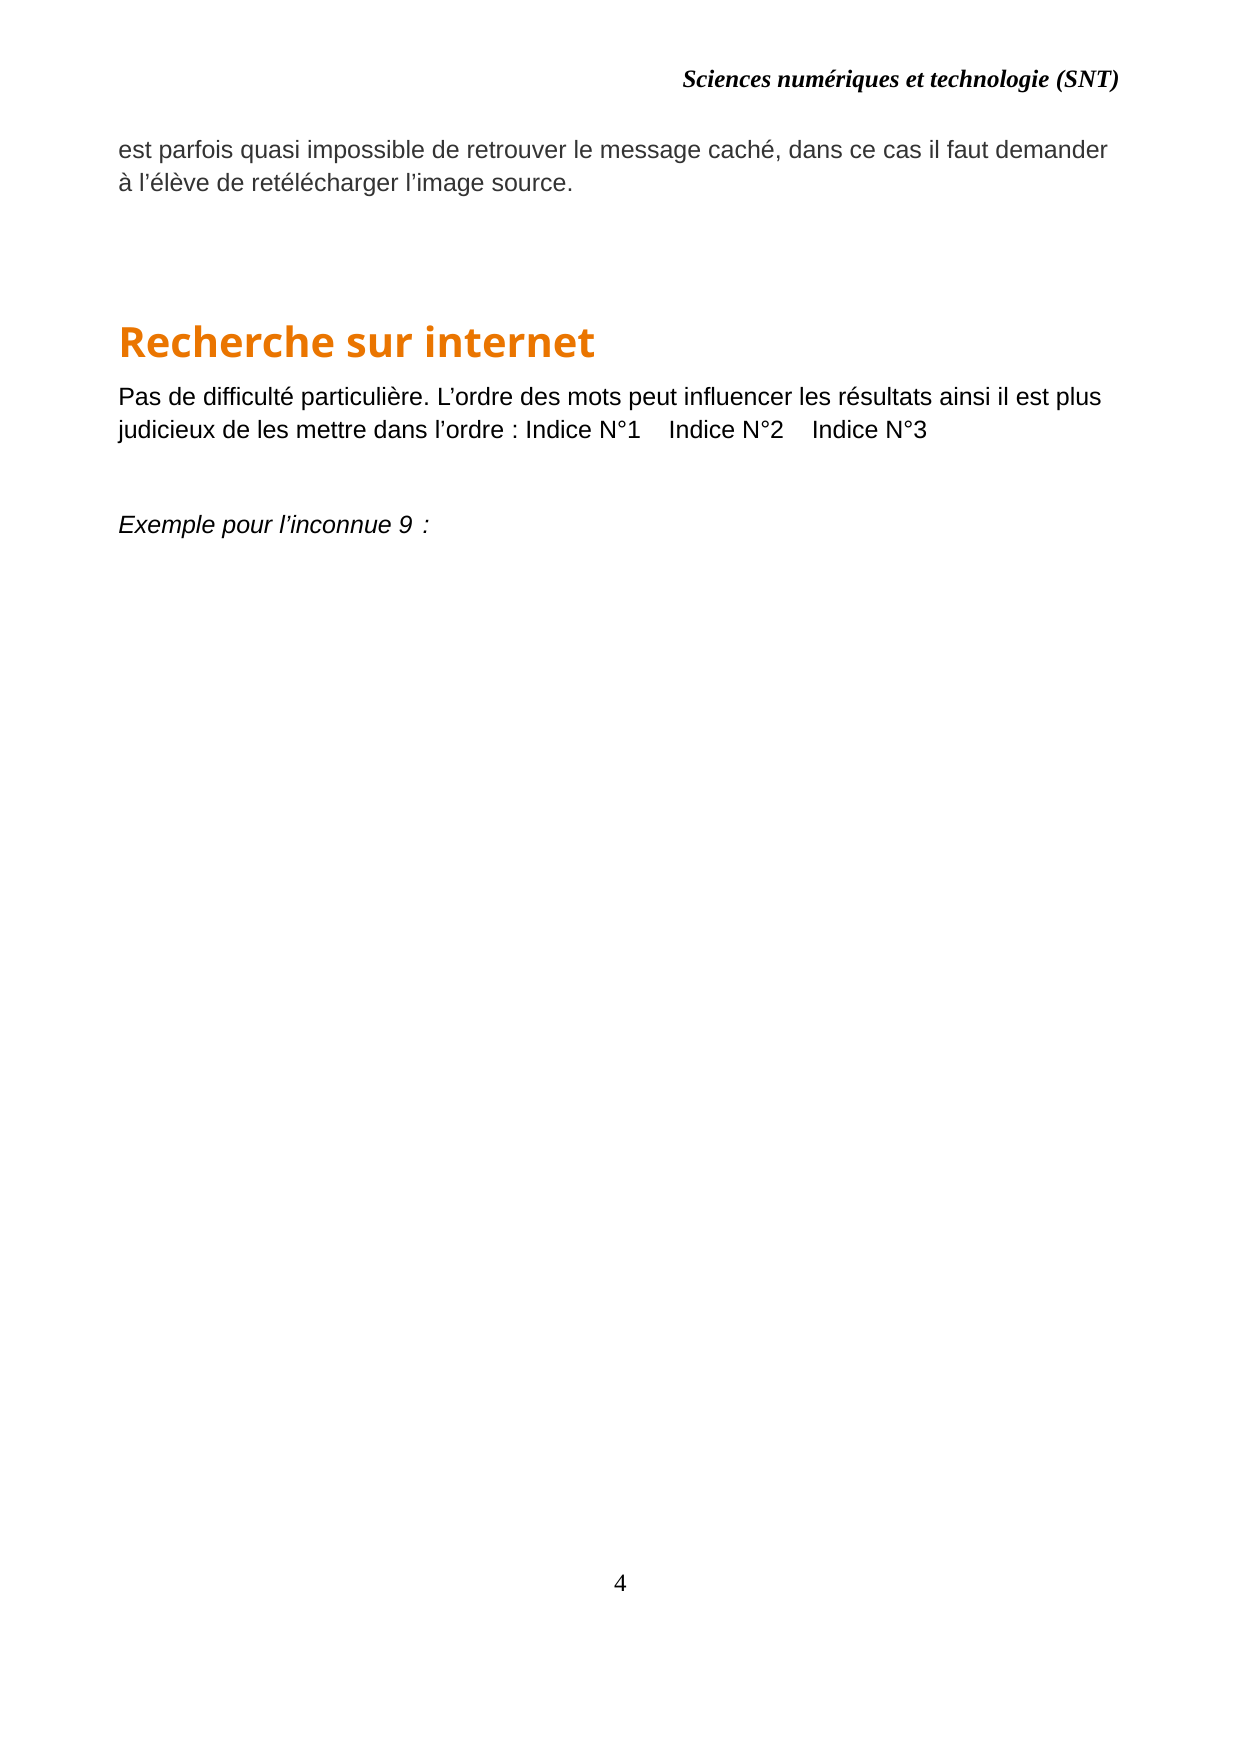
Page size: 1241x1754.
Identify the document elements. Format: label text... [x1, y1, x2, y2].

text est parfois quasi impossible de retrouver le message caché, dans ce cas il faut demander à l’élève de retélécharger l’image source. [118, 135, 1122, 229]
text Pas de difficulté particulière. L’ordre des mots peut influencer les résultats ainsi il est plus judicieux de les mettre dans l’ordre : Indice N°1 Indice N°2 Indice N°3 [118, 382, 1122, 444]
text Exemple pour l’inconnue 9 : [118, 510, 1122, 539]
subtitle Recherche sur internet [118, 313, 1122, 369]
